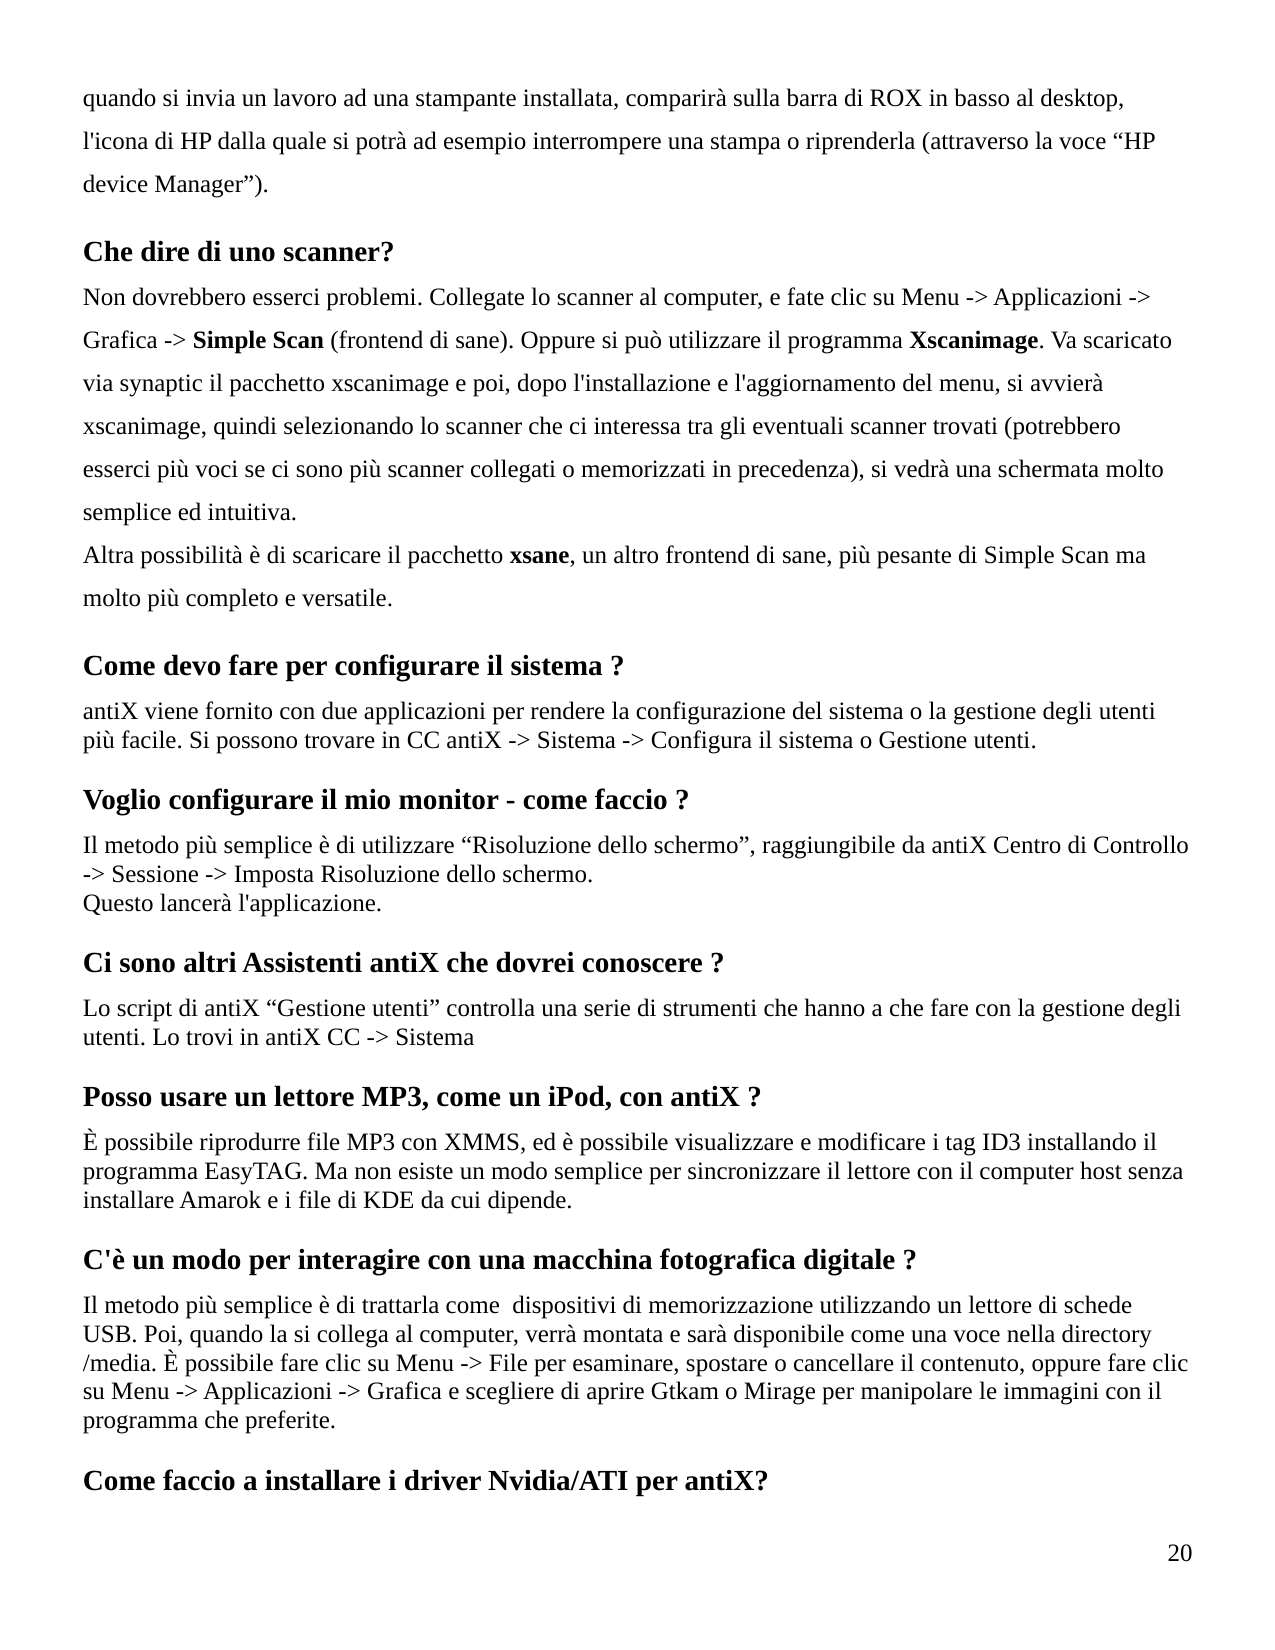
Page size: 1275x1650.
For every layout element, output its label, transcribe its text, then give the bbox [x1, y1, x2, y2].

text quando si invia un lavoro ad una stampante installata, comparirà sulla barra di ROX in basso al desktop, l'icona di HP dalla quale si potrà ad esempio interrompere una stampa o riprenderla (attraverso la voce “HP device Manager”). [83, 83, 1192, 198]
text Non dovrebbero esserci problemi. Collegate lo scanner al computer, e fate clic su Menu -> Applicazioni -> Grafica -> Simple Scan (frontend di sane). Oppure si può utilizzare il programma Xscanimage. Va scaricato via synaptic il pacchetto xscanimage e poi, dopo l'installazione e l'aggiornamento del menu, si avvierà xscanimage, quindi selezionando lo scanner che ci interessa tra gli eventuali scanner trovati (potrebbero esserci più voci se ci sono più scanner collegati o memorizzati in precedenza), si vedrà una schermata molto semplice ed intuitiva. [83, 282, 1192, 526]
text antiX viene fornito con due applicazioni per rendere la configurazione del sistema o la gestione degli utenti più facile. Si possono trovare in CC antiX -> Sistema -> Configura il sistema o Gestione utenti. [83, 696, 1192, 753]
text Che dire di uno scanner? [83, 234, 1192, 267]
text C'è un modo per interagire con una macchina fotografica digitale ? [83, 1242, 1192, 1276]
text Posso usare un lettore MP3, come un iPod, con antiX ? [83, 1079, 1192, 1113]
text Come devo fare per configurare il sistema ? [83, 648, 1192, 682]
text Voglio configurare il mio monitor - come faccio ? [83, 782, 1192, 816]
text Altra possibilità è di scaricare il pacchetto xsane, un altro frontend di sane, più pesante di Simple Scan ma molto più completo e versatile. [83, 540, 1192, 612]
text Lo script di antiX “Gestione utenti” controlla una serie di strumenti che hanno a che fare con la gestione degli utenti. Lo trovi in antiX CC -> Sistema [83, 993, 1192, 1051]
text Come faccio a installare i driver Nvidia/ATI per antiX? [83, 1463, 1192, 1496]
text È possibile riprodurre file MP3 con XMMS, ed è possibile visualizzare e modificare i tag ID3 installando il programma EasyTAG. Ma non esiste un modo semplice per sincronizzare il lettore con il computer host senza installare Amarok e i file di KDE da cui dipende. [83, 1127, 1192, 1213]
text Il metodo più semplice è di utilizzare “Risoluzione dello schermo”, raggiungibile da antiX Centro di Controllo -> Sessione -> Imposta Risoluzione dello schermo. [83, 830, 1192, 888]
text Questo lancerà l'applicazione. [83, 888, 1192, 916]
text Il metodo più semplice è di trattarla come dispositivi di memorizzazione utilizzando un lettore di schede USB. Poi, quando la si collega al computer, verrà montata e sarà disponibile come una voce nella directory /media. È possibile fare clic su Menu -> File per esaminare, spostare o cancellare il contenuto, oppure fare clic su Menu -> Applicazioni -> Grafica e scegliere di aprire Gtkam o Mirage per manipolare le immagini con il programma che preferite. [83, 1290, 1192, 1434]
text Ci sono altri Assistenti antiX che dovrei conoscere ? [83, 945, 1192, 979]
